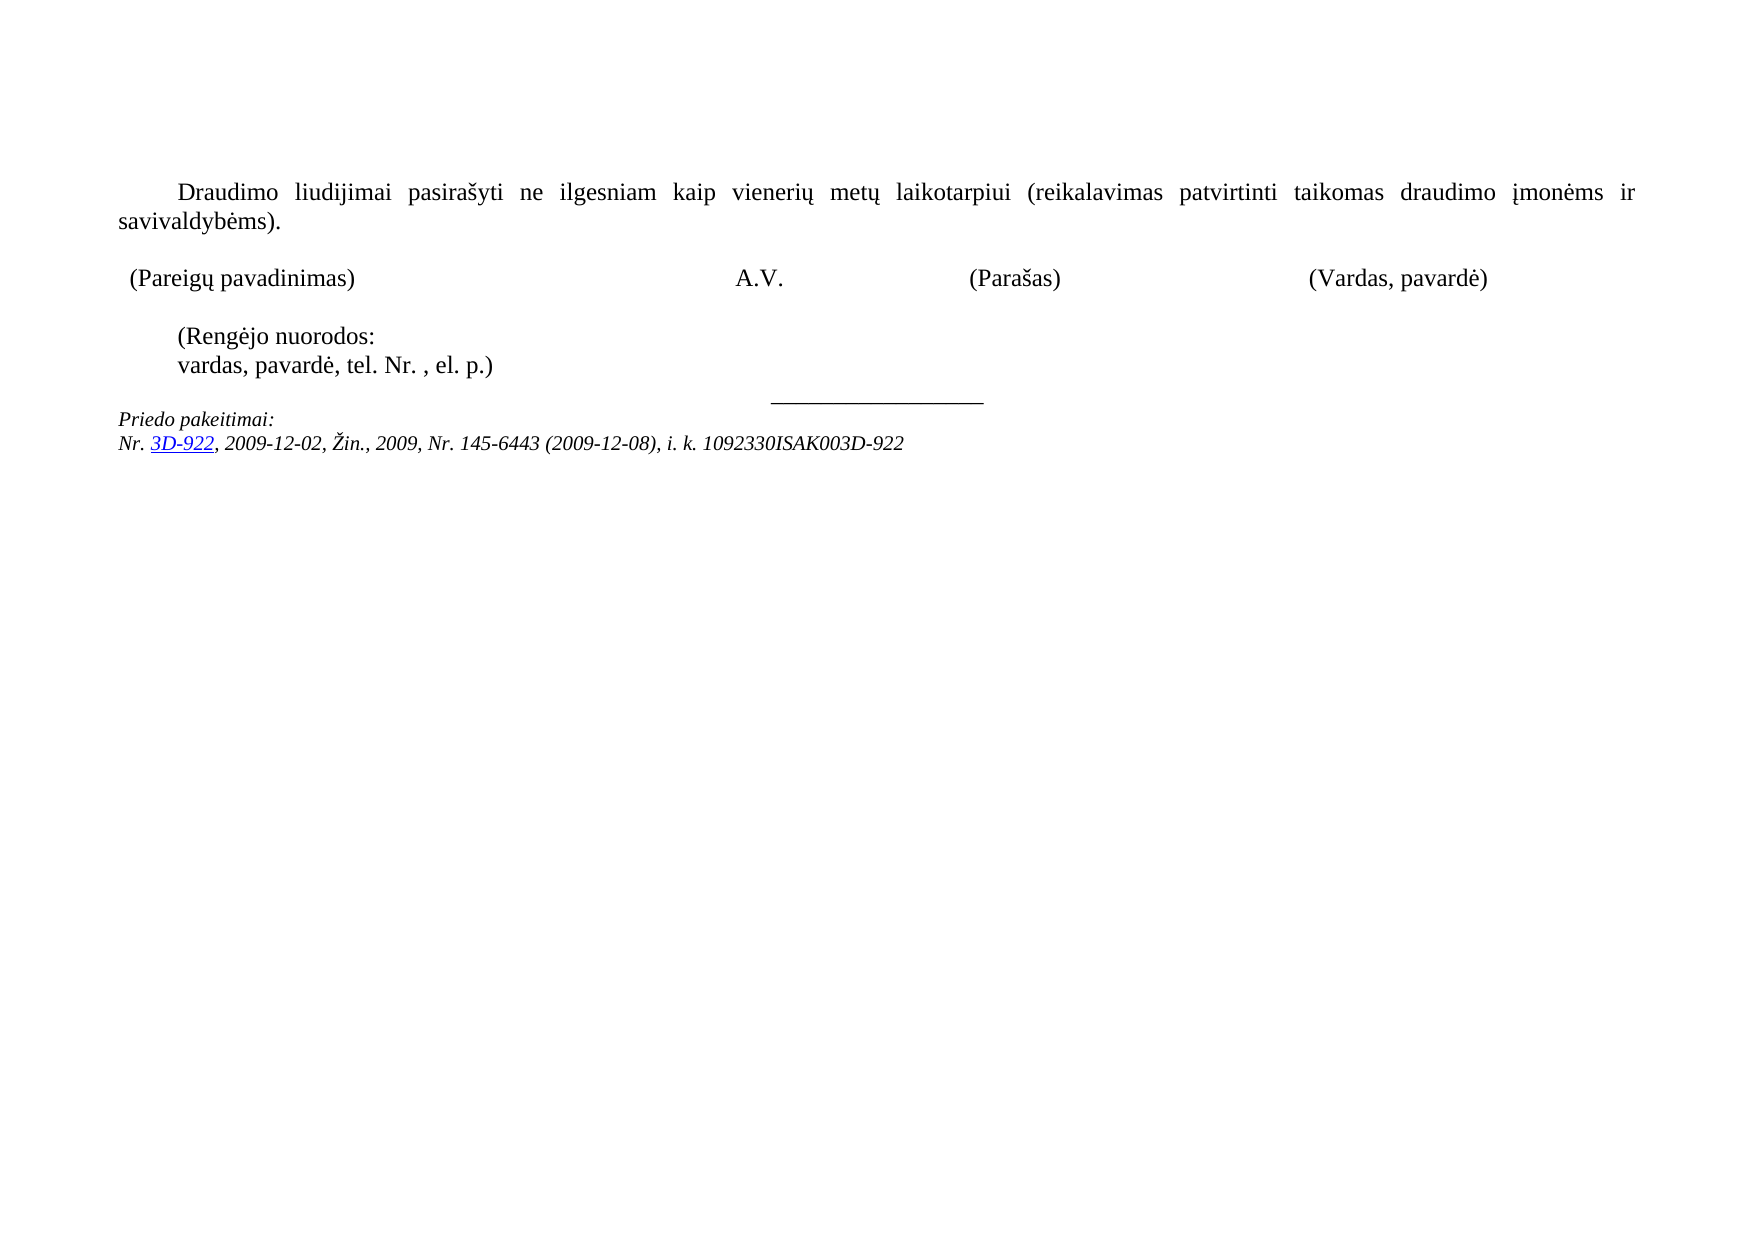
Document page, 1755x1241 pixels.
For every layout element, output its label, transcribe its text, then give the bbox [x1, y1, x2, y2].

table_header (Vardas, pavardė) [1143, 264, 1653, 292]
text (Rengėjo nuorodos: [118, 321, 1636, 350]
text Draudimo liudijimai pasirašyti ne ilgesniam kaip vienerių metų laikotarpiui (reikalavimas patvirtinti taikomas draudimo įmonėms ir savivaldybėms). [118, 177, 1636, 235]
table_header A.V. [632, 264, 887, 292]
table_header (Parašas) [887, 264, 1143, 292]
table_header (Pareigų pavadinimas) [118, 264, 632, 292]
text Nr. 3D-922, 2009-12-02, Žin., 2009, Nr. 145-6443 (2009-12-08), i. k. 1092330ISAK003D-922 [118, 431, 1636, 455]
text Priedo pakeitimai: [118, 407, 1636, 431]
text vardas, pavardė, tel. Nr. , el. p.) [118, 350, 1636, 378]
text _________________ [118, 378, 1636, 407]
